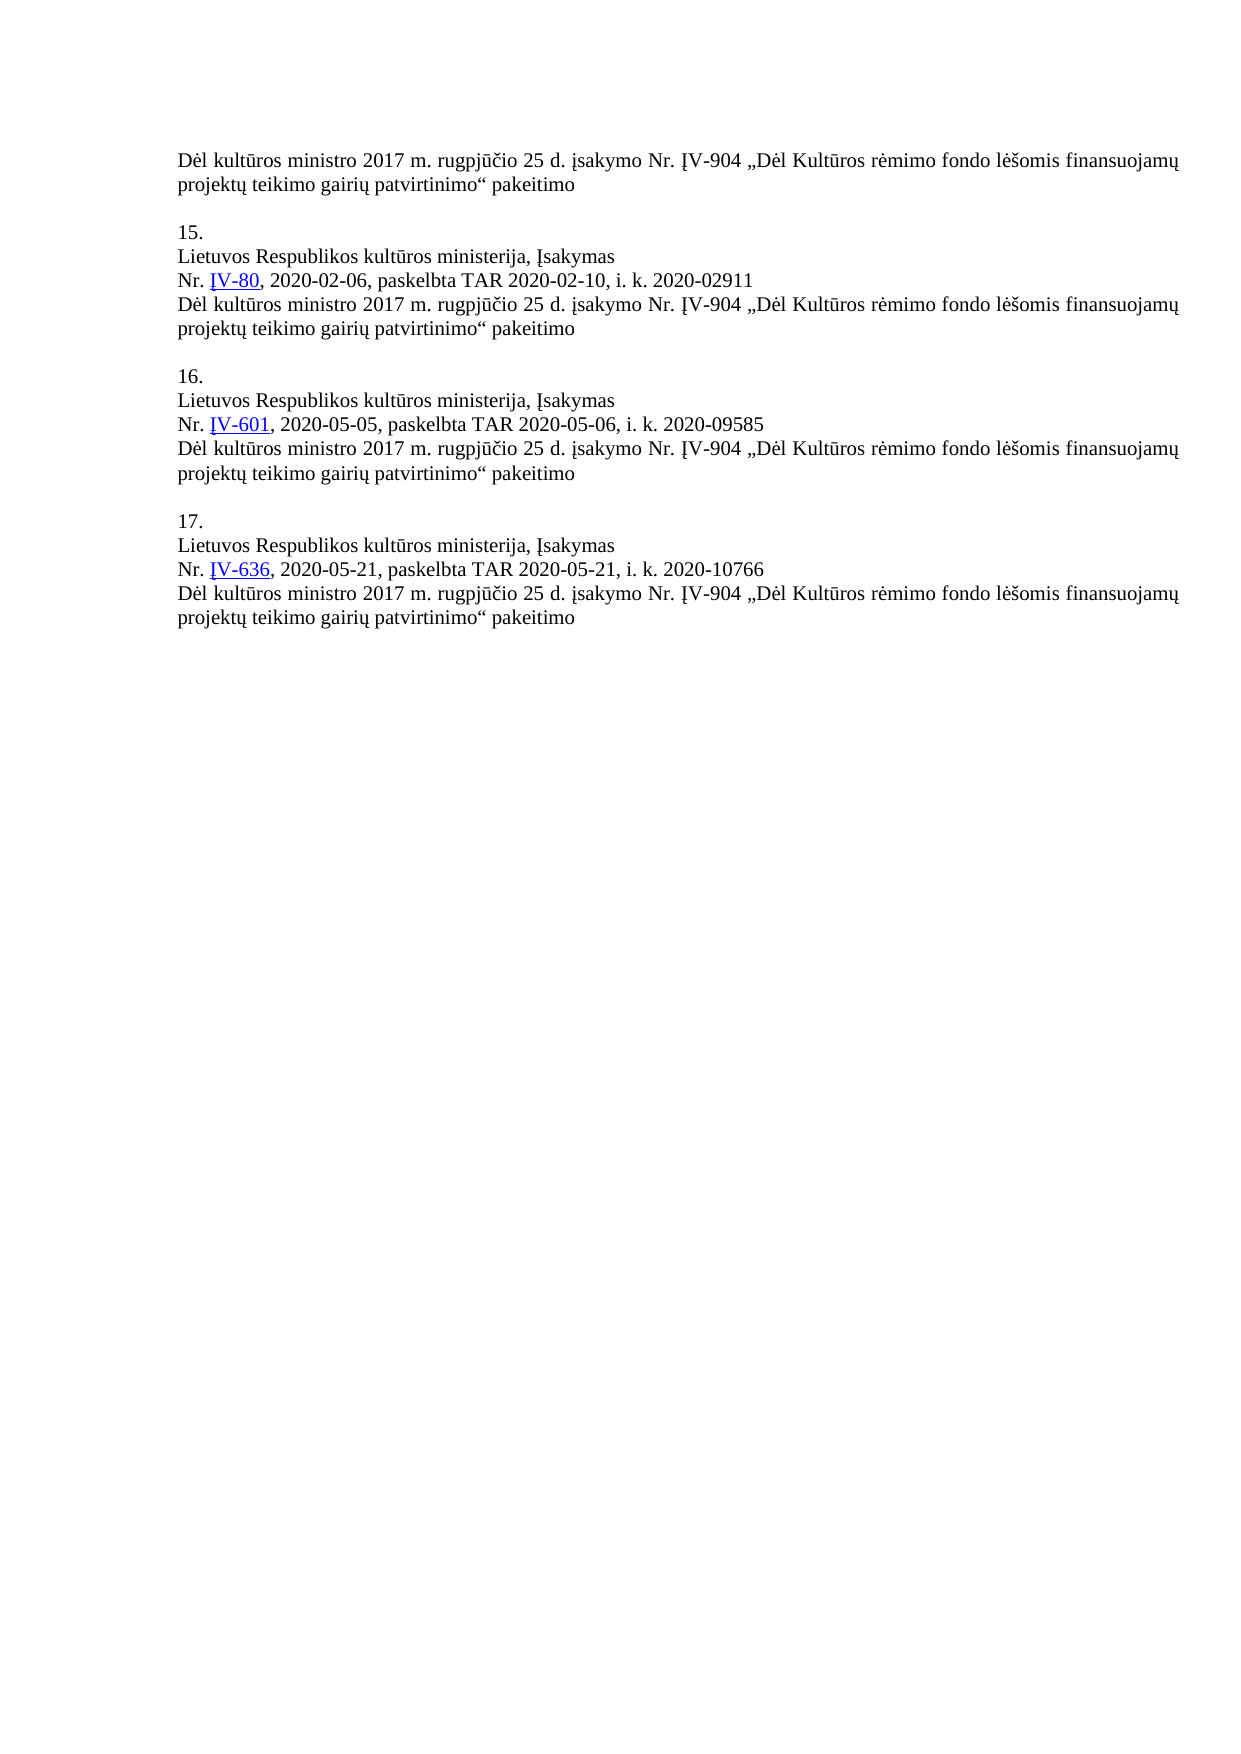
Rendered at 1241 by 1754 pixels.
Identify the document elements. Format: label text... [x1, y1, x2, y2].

text 15. [177, 220, 1181, 244]
text Nr. ĮV-636, 2020-05-21, paskelbta TAR 2020-05-21, i. k. 2020-10766 [177, 557, 1181, 581]
text Lietuvos Respublikos kultūros ministerija, Įsakymas [177, 533, 1181, 557]
text Dėl kultūros ministro 2017 m. rugpjūčio 25 d. įsakymo Nr. ĮV-904 „Dėl Kultūros rėmimo fondo lėšomis finansuojamų projektų teikimo gairių patvirtinimo“ pakeitimo [177, 436, 1181, 484]
text Lietuvos Respublikos kultūros ministerija, Įsakymas [177, 244, 1181, 268]
text Dėl kultūros ministro 2017 m. rugpjūčio 25 d. įsakymo Nr. ĮV-904 „Dėl Kultūros rėmimo fondo lėšomis finansuojamų projektų teikimo gairių patvirtinimo“ pakeitimo [177, 148, 1181, 196]
text Dėl kultūros ministro 2017 m. rugpjūčio 25 d. įsakymo Nr. ĮV-904 „Dėl Kultūros rėmimo fondo lėšomis finansuojamų projektų teikimo gairių patvirtinimo“ pakeitimo [177, 581, 1181, 629]
text Nr. ĮV-80, 2020-02-06, paskelbta TAR 2020-02-10, i. k. 2020-02911 [177, 268, 1181, 292]
text Nr. ĮV-601, 2020-05-05, paskelbta TAR 2020-05-06, i. k. 2020-09585 [177, 412, 1181, 436]
text 17. [177, 508, 1181, 533]
text 16. [177, 364, 1181, 388]
text Dėl kultūros ministro 2017 m. rugpjūčio 25 d. įsakymo Nr. ĮV-904 „Dėl Kultūros rėmimo fondo lėšomis finansuojamų projektų teikimo gairių patvirtinimo“ pakeitimo [177, 292, 1181, 340]
text Lietuvos Respublikos kultūros ministerija, Įsakymas [177, 388, 1181, 412]
